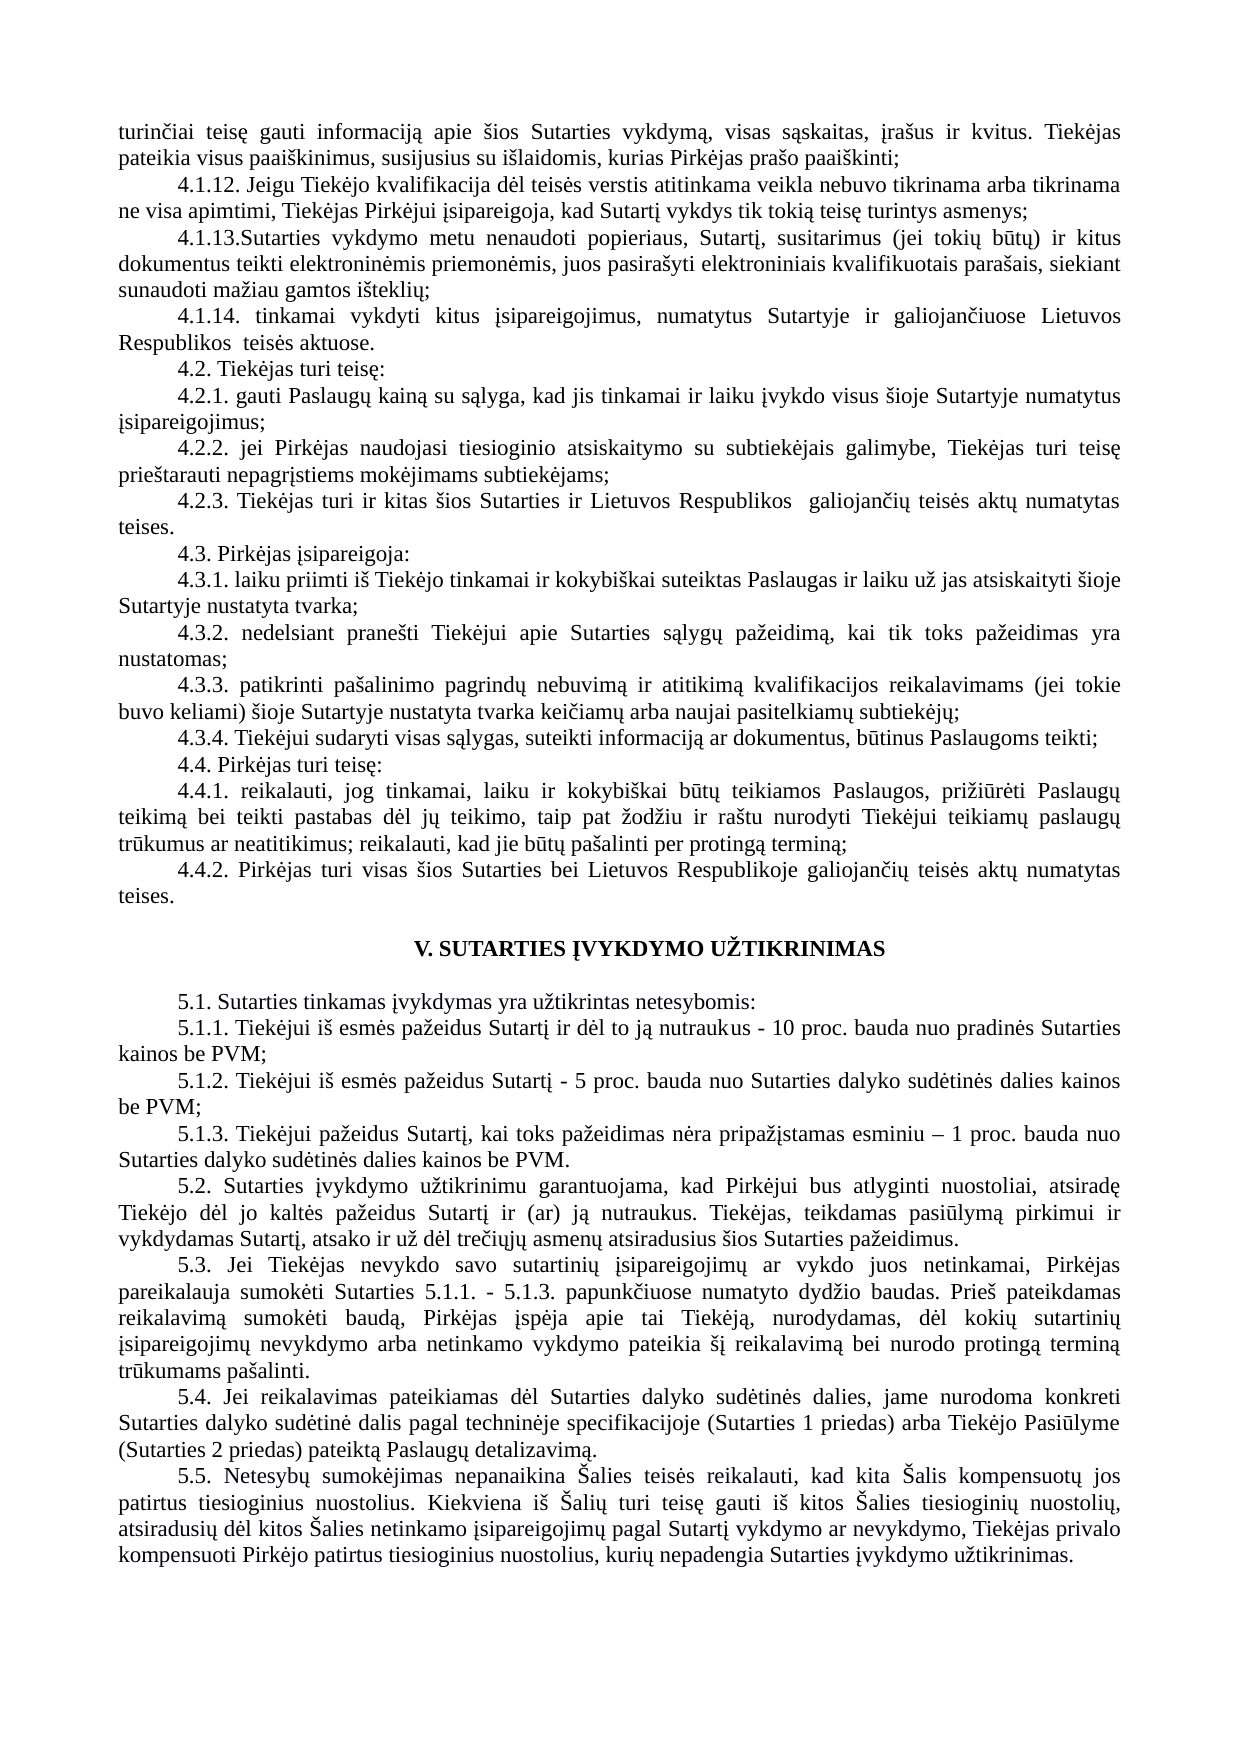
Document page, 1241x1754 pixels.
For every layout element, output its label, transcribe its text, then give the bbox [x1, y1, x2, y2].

text 4.3.1. laiku priimti iš Tiekėjo tinkamai ir kokybiškai suteiktas Paslaugas ir laiku už jas atsiskaityti šioje Sutartyje nustatyta tvarka; [118, 566, 1122, 619]
text 4.2. Tiekėjas turi teisę: [118, 355, 1122, 382]
text 4.4. Pirkėjas turi teisę: [118, 751, 1122, 777]
text 5.1. Sutarties tinkamas įvykdymas yra užtikrintas netesybomis: [118, 988, 1122, 1014]
text turinčiai teisę gauti informaciją apie šios Sutarties vykdymą, visas sąskaitas, įrašus ir kvitus. Tiekėjas pateikia visus paaiškinimus, susijusius su išlaidomis, kurias Pirkėjas prašo paaiškinti; [118, 118, 1122, 171]
text V. SUTARTIES ĮVYKDYMO UŽTIKRINIMAS [118, 935, 1122, 961]
text 4.2.2. jei Pirkėjas naudojasi tiesioginio atsiskaitymo su subtiekėjais galimybe, Tiekėjas turi teisę prieštarauti nepagrįstiems mokėjimams subtiekėjams; [118, 434, 1122, 487]
text 5.3. Jei Tiekėjas nevykdo savo sutartinių įsipareigojimų ar vykdo juos netinkamai, Pirkėjas pareikalauja sumokėti Sutarties 5.1.1. - 5.1.3. papunkčiuose numatyto dydžio baudas. Prieš pateikdamas reikalavimą sumokėti baudą, Pirkėjas įspėja apie tai Tiekėją, nurodydamas, dėl kokių sutartinių įsipareigojimų nevykdymo arba netinkamo vykdymo pateikia šį reikalavimą bei nurodo protingą terminą trūkumams pašalinti. [118, 1251, 1122, 1383]
text 4.3.4. Tiekėjui sudaryti visas sąlygas, suteikti informaciją ar dokumentus, būtinus Paslaugoms teikti; [118, 724, 1122, 751]
text 4.2.3. Tiekėjas turi ir kitas šios Sutarties ir Lietuvos Respublikos galiojančių teisės aktų numatytas teises. [118, 487, 1122, 540]
text 4.1.14. tinkamai vykdyti kitus įsipareigojimus, numatytus Sutartyje ir galiojančiuose Lietuvos Respublikos teisės aktuose. [118, 303, 1122, 355]
text 4.4.1. reikalauti, jog tinkamai, laiku ir kokybiškai būtų teikiamos Paslaugos, prižiūrėti Paslaugų teikimą bei teikti pastabas dėl jų teikimo, taip pat žodžiu ir raštu nurodyti Tiekėjui teikiamų paslaugų trūkumus ar neatitikimus; reikalauti, kad jie būtų pašalinti per protingą terminą; [118, 777, 1122, 856]
text 5.1.1. Tiekėjui iš esmės pažeidus Sutartį ir dėl to ją nutraukus - 10 proc. bauda nuo pradinės Sutarties kainos be PVM; [118, 1014, 1122, 1067]
text 5.5. Netesybų sumokėjimas nepanaikina Šalies teisės reikalauti, kad kita Šalis kompensuotų jos patirtus tiesioginius nuostolius. Kiekviena iš Šalių turi teisę gauti iš kitos Šalies tiesioginių nuostolių, atsiradusių dėl kitos Šalies netinkamo įsipareigojimų pagal Sutartį vykdymo ar nevykdymo, Tiekėjas privalo kompensuoti Pirkėjo patirtus tiesioginius nuostolius, kurių nepadengia Sutarties įvykdymo užtikrinimas. [118, 1462, 1122, 1568]
text 5.1.3. Tiekėjui pažeidus Sutartį, kai toks pažeidimas nėra pripažįstamas esminiu – 1 proc. bauda nuo Sutarties dalyko sudėtinės dalies kainos be PVM. [118, 1119, 1122, 1172]
text 4.1.13.Sutarties vykdymo metu nenaudoti popieriaus, Sutartį, susitarimus (jei tokių būtų) ir kitus dokumentus teikti elektroninėmis priemonėmis, juos pasirašyti elektroniniais kvalifikuotais parašais, siekiant sunaudoti mažiau gamtos išteklių; [118, 223, 1122, 303]
text 4.3. Pirkėjas įsipareigoja: [118, 540, 1122, 566]
text 4.2.1. gauti Paslaugų kainą su sąlyga, kad jis tinkamai ir laiku įvykdo visus šioje Sutartyje numatytus įsipareigojimus; [118, 382, 1122, 434]
text 4.1.12. Jeigu Tiekėjo kvalifikacija dėl teisės verstis atitinkama veikla nebuvo tikrinama arba tikrinama ne visa apimtimi, Tiekėjas Pirkėjui įsipareigoja, kad Sutartį vykdys tik tokią teisę turintys asmenys; [118, 171, 1122, 223]
text 5.4. Jei reikalavimas pateikiamas dėl Sutarties dalyko sudėtinės dalies, jame nurodoma konkreti Sutarties dalyko sudėtinė dalis pagal techninėje specifikacijoje (Sutarties 1 priedas) arba Tiekėjo Pasiūlyme (Sutarties 2 priedas) pateiktą Paslaugų detalizavimą. [118, 1383, 1122, 1462]
text 5.1.2. Tiekėjui iš esmės pažeidus Sutartį - 5 proc. bauda nuo Sutarties dalyko sudėtinės dalies kainos be PVM; [118, 1067, 1122, 1119]
text 4.3.3. patikrinti pašalinimo pagrindų nebuvimą ir atitikimą kvalifikacijos reikalavimams (jei tokie buvo keliami) šioje Sutartyje nustatyta tvarka keičiamų arba naujai pasitelkiamų subtiekėjų; [118, 672, 1122, 724]
text 4.3.2. nedelsiant pranešti Tiekėjui apie Sutarties sąlygų pažeidimą, kai tik toks pažeidimas yra nustatomas; [118, 619, 1122, 672]
text 5.2. Sutarties įvykdymo užtikrinimu garantuojama, kad Pirkėjui bus atlyginti nuostoliai, atsiradę Tiekėjo dėl jo kaltės pažeidus Sutartį ir (ar) ją nutraukus. Tiekėjas, teikdamas pasiūlymą pirkimui ir vykdydamas Sutartį, atsako ir už dėl trečiųjų asmenų atsiradusius šios Sutarties pažeidimus. [118, 1172, 1122, 1251]
text 4.4.2. Pirkėjas turi visas šios Sutarties bei Lietuvos Respublikoje galiojančių teisės aktų numatytas teises. [118, 856, 1122, 909]
